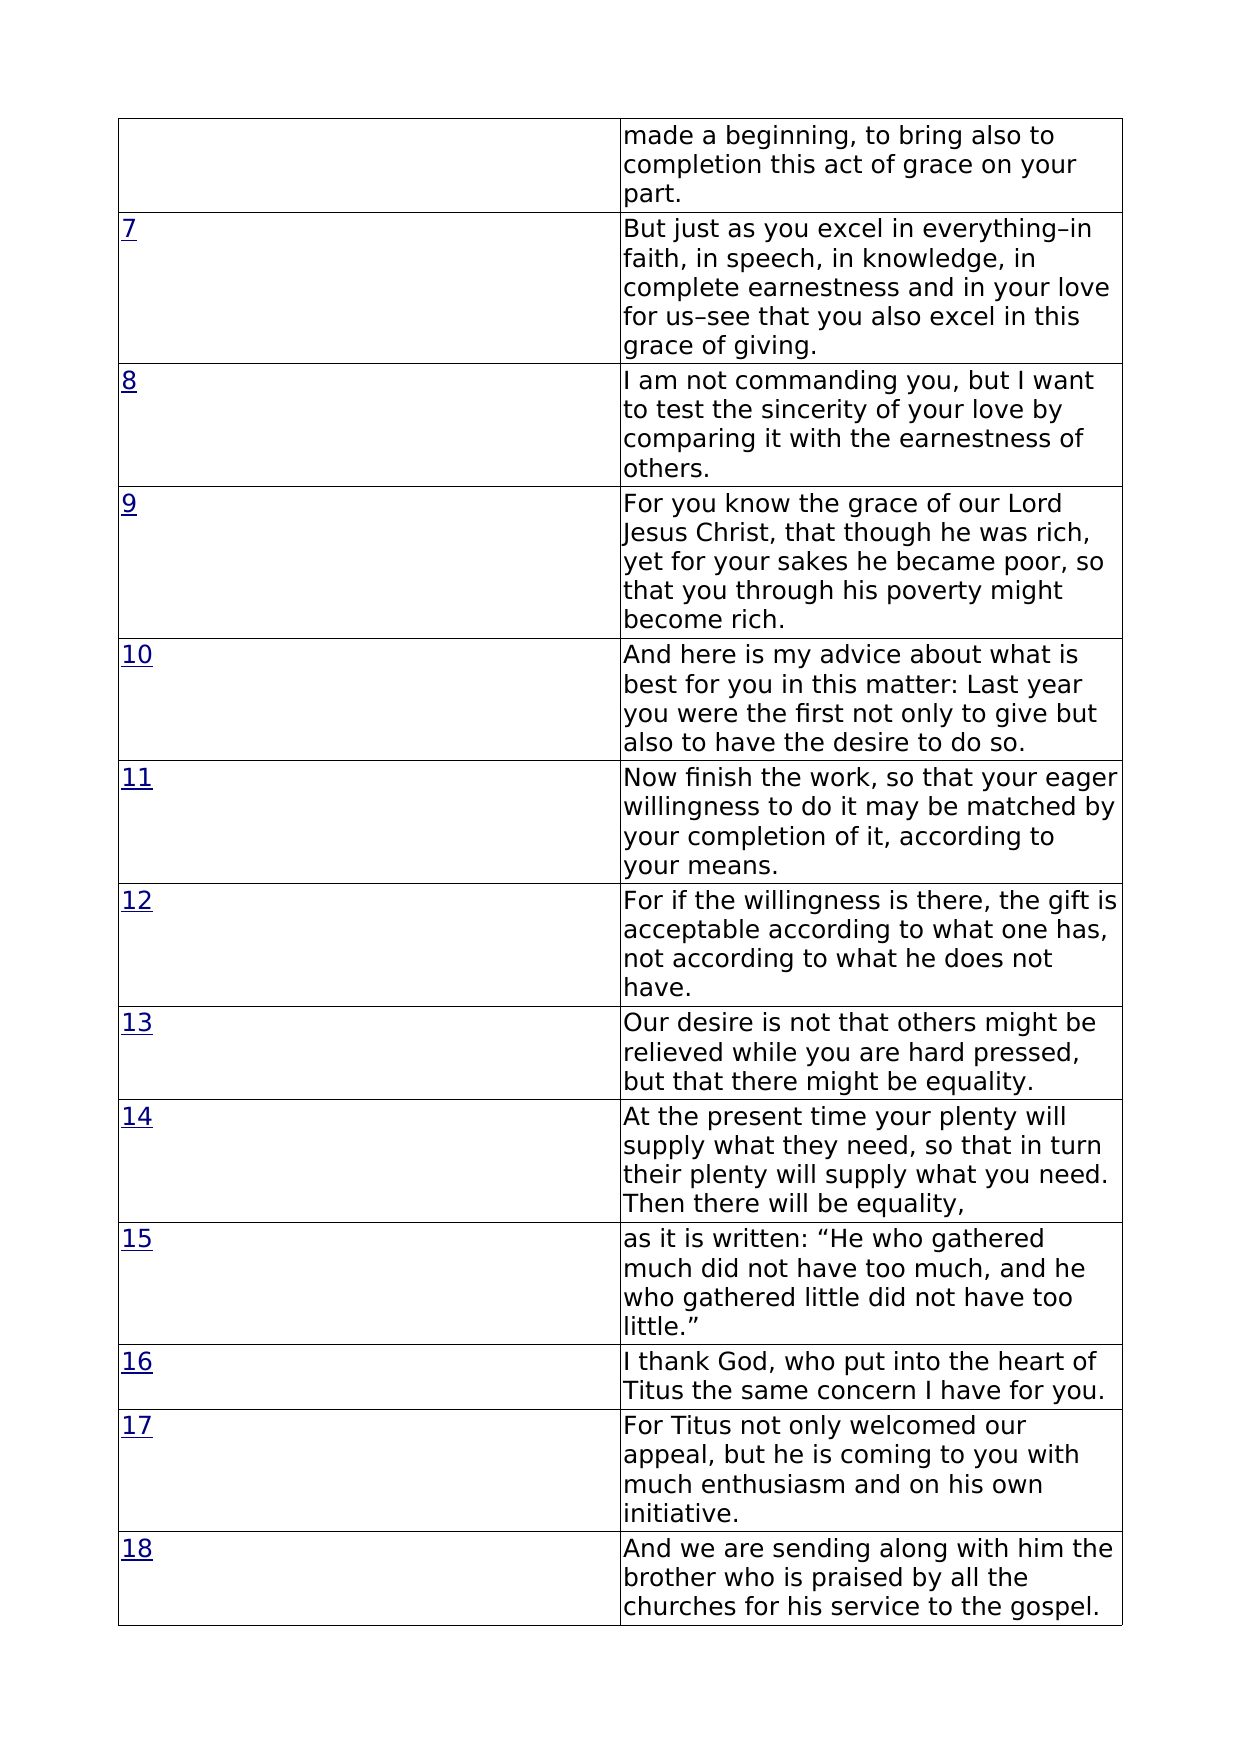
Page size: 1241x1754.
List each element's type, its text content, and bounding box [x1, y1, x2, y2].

table_cell 10 [119, 639, 620, 760]
table_cell 16 [119, 1345, 620, 1408]
table_cell 17 [119, 1410, 620, 1531]
table_cell as it is written: “He who gathered much did not have too much, and he who gathered little did not have too little.” [621, 1223, 1122, 1344]
table_cell And we are sending along with him the brother who is praised by all the churches for his service to the gospel. [621, 1532, 1122, 1624]
table_cell [119, 119, 620, 212]
table_cell 13 [119, 1007, 620, 1099]
table_cell For if the willingness is there, the gift is acceptable according to what one has, not according to what he does not have. [621, 884, 1122, 1006]
table_cell And here is my advice about what is best for you in this matter: Last year you were the first not only to give but also to have the desire to do so. [621, 639, 1122, 760]
table_cell For Titus not only welcomed our appeal, but he is coming to you with much enthusiasm and on his own initiative. [621, 1410, 1122, 1531]
table_cell 11 [119, 761, 620, 883]
table_cell 15 [119, 1223, 620, 1344]
table_cell Now finish the work, so that your eager willingness to do it may be matched by your completion of it, according to your means. [621, 761, 1122, 883]
table_cell 18 [119, 1532, 620, 1624]
table_cell 12 [119, 884, 620, 1006]
table_cell 9 [119, 487, 620, 638]
table_cell At the present time your plenty will supply what they need, so that in turn their plenty will supply what you need. Then there will be equality, [621, 1100, 1122, 1222]
table_cell 8 [119, 364, 620, 486]
table_cell Our desire is not that others might be relieved while you are hard pressed, but that there might be equality. [621, 1007, 1122, 1099]
table_cell 14 [119, 1100, 620, 1222]
table_cell I am not commanding you, but I want to test the sincerity of your love by comparing it with the earnestness of others. [621, 364, 1122, 486]
table_cell made a beginning, to bring also to completion this act of grace on your part. [621, 119, 1122, 212]
table_cell 7 [119, 213, 620, 363]
table_cell But just as you excel in everything–in faith, in speech, in knowledge, in complete earnestness and in your love for us–see that you also excel in this grace of giving. [621, 213, 1122, 363]
table_cell I thank God, who put into the heart of Titus the same concern I have for you. [621, 1345, 1122, 1408]
table_cell For you know the grace of our Lord Jesus Christ, that though he was rich, yet for your sakes he became poor, so that you through his poverty might become rich. [621, 487, 1122, 638]
